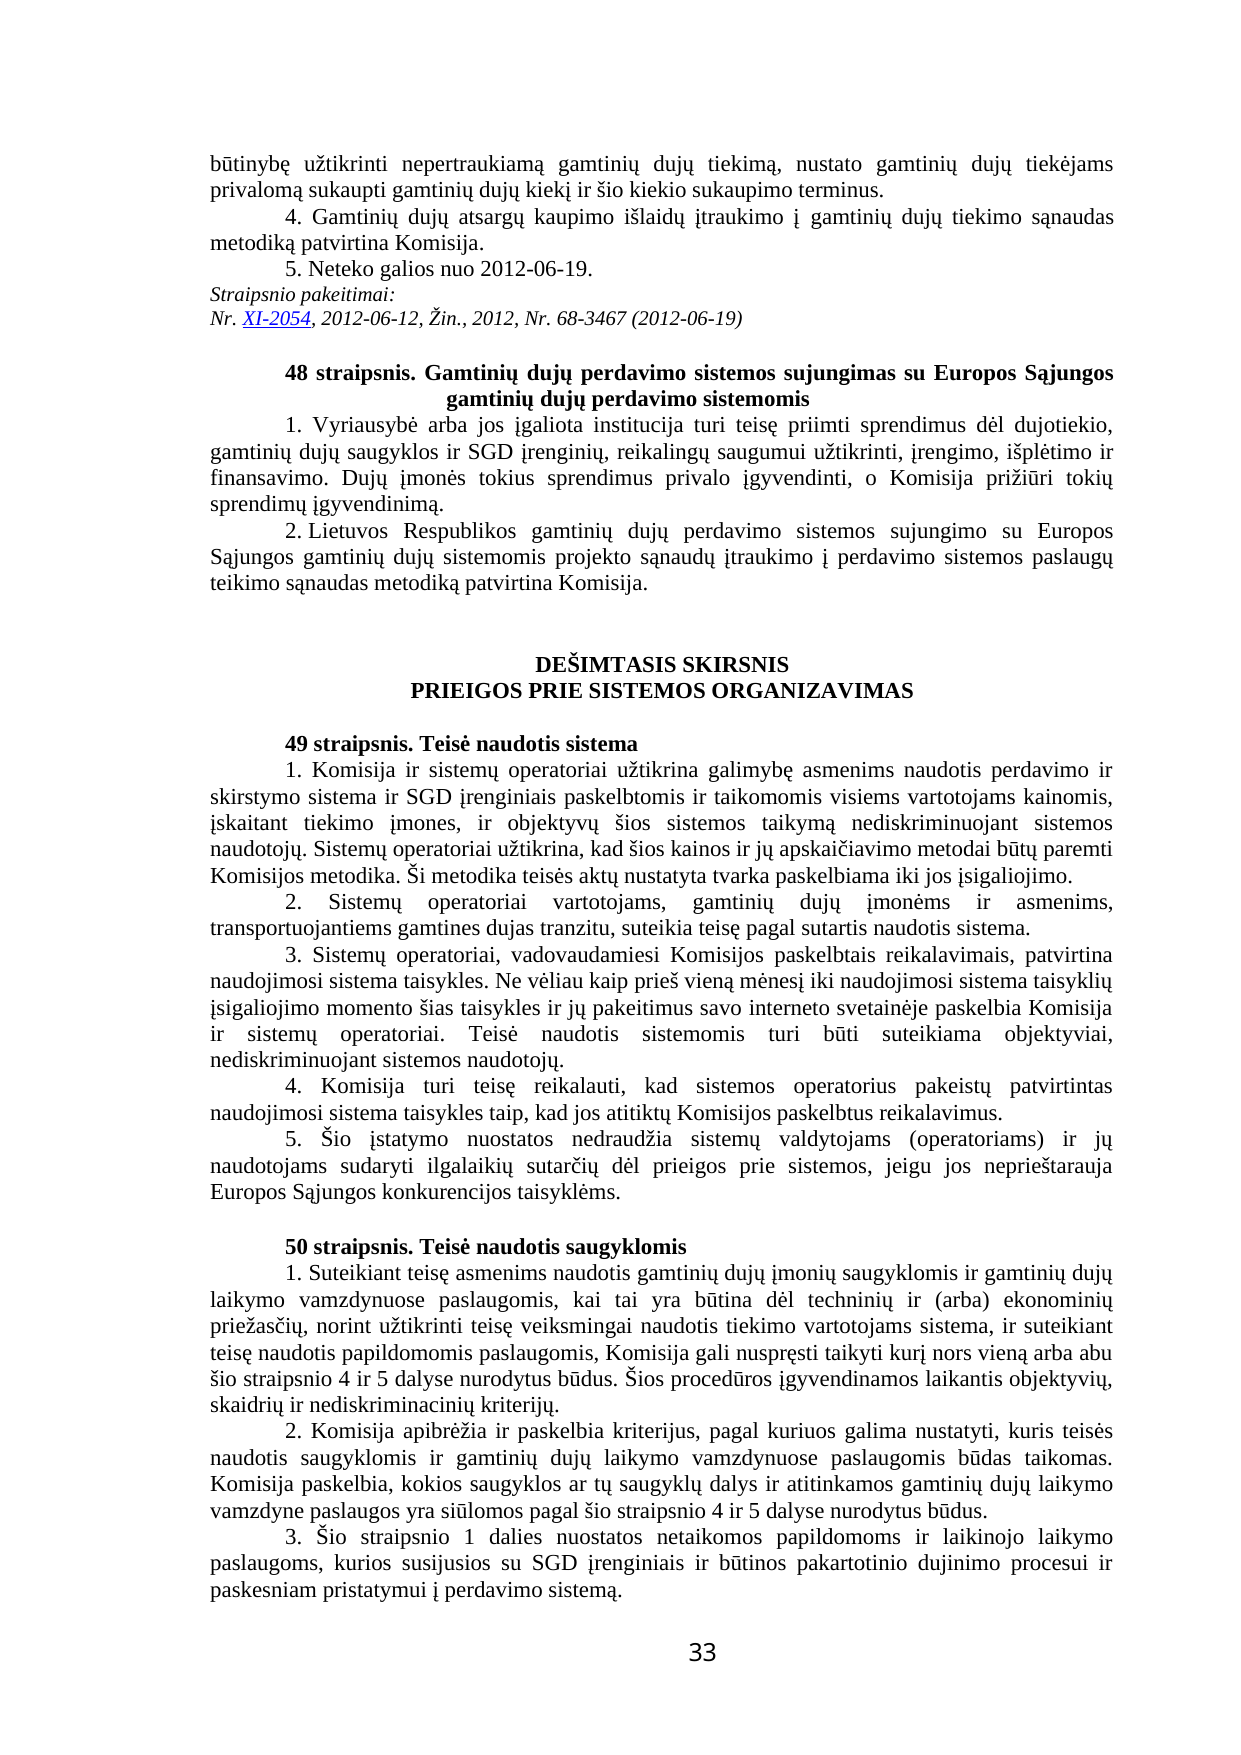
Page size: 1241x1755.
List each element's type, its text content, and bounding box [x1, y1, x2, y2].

text Nr. XI-2054, 2012-06-12, Žin., 2012, Nr. 68-3467 (2012-06-19) [210, 306, 1120, 330]
text 48 straipsnis. Gamtinių dujų perdavimo sistemos sujungimas su Europos Sąjungos gamtinių dujų perdavimo sistemomis [285, 359, 1114, 411]
text 1. Komisija ir sistemų operatoriai užtikrina galimybę asmenims naudotis perdavimo ir skirstymo sistema ir SGD įrenginiais paskelbtomis ir taikomomis visiems vartotojams kainomis, įskaitant tiekimo įmones, ir objektyvų šios sistemos taikymą nediskriminuojant sistemos naudotojų. Sistemų operatoriai užtikrina, kad šios kainos ir jų apskaičiavimo metodai būtų paremti Komisijos metodika. Ši metodika teisės aktų nustatyta tvarka paskelbiama iki jos įsigaliojimo. [210, 756, 1114, 888]
text Straipsnio pakeitimai: [210, 282, 1114, 306]
text 2. Lietuvos Respublikos gamtinių dujų perdavimo sistemos sujungimo su Europos Sąjungos gamtinių dujų sistemomis projekto sąnaudų įtraukimo į perdavimo sistemos paslaugų teikimo sąnaudas metodiką patvirtina Komisija. [210, 517, 1114, 596]
text 4. Komisija turi teisę reikalauti, kad sistemos operatorius pakeistų patvirtintas naudojimosi sistema taisykles taip, kad jos atitiktų Komisijos paskelbtus reikalavimus. [210, 1073, 1114, 1125]
text 1. Vyriausybė arba jos įgaliota institucija turi teisę priimti sprendimus dėl dujotiekio, gamtinių dujų saugyklos ir SGD įrenginių, reikalingų saugumui užtikrinti, įrengimo, išplėtimo ir finansavimo. Dujų įmonės tokius sprendimus privalo įgyvendinti, o Komisija prižiūri tokių sprendimų įgyvendinimą. [210, 411, 1114, 517]
text 4. Gamtinių dujų atsargų kaupimo išlaidų įtraukimo į gamtinių dujų tiekimo sąnaudas metodiką patvirtina Komisija. [210, 203, 1114, 255]
text 5. Šio įstatymo nuostatos nedraudžia sistemų valdytojams (operatoriams) ir jų naudotojams sudaryti ilgalaikių sutarčių dėl prieigos prie sistemos, jeigu jos neprieštarauja Europos Sąjungos konkurencijos taisyklėms. [210, 1125, 1114, 1204]
text 50 straipsnis. Teisė naudotis saugyklomis [210, 1233, 1114, 1259]
text 49 straipsnis. Teisė naudotis sistema [210, 730, 1114, 756]
text 1. Suteikiant teisę asmenims naudotis gamtinių dujų įmonių saugyklomis ir gamtinių dujų laikymo vamzdynuose paslaugomis, kai tai yra būtina dėl techninių ir (arba) ekonominių priežasčių, norint užtikrinti teisę veiksmingai naudotis tiekimo vartotojams sistema, ir suteikiant teisę naudotis papildomomis paslaugomis, Komisija gali nuspręsti taikyti kurį nors vieną arba abu šio straipsnio 4 ir 5 dalyse nurodytus būdus. Šios procedūros įgyvendinamos laikantis objektyvių, skaidrių ir nediskriminacinių kriterijų. [210, 1259, 1114, 1418]
text būtinybę užtikrinti nepertraukiamą gamtinių dujų tiekimą, nustato gamtinių dujų tiekėjams privalomą sukaupti gamtinių dujų kiekį ir šio kiekio sukaupimo terminus. [210, 150, 1114, 203]
text 3. Sistemų operatoriai, vadovaudamiesi Komisijos paskelbtais reikalavimais, patvirtina naudojimosi sistema taisykles. Ne vėliau kaip prieš vieną mėnesį iki naudojimosi sistema taisyklių įsigaliojimo momento šias taisykles ir jų pakeitimus savo interneto svetainėje paskelbia Komisija ir sistemų operatoriai. Teisė naudotis sistemomis turi būti suteikiama objektyviai, nediskriminuojant sistemos naudotojų. [210, 941, 1114, 1073]
text DEŠIMTASIS SKIRSNIS [210, 651, 1114, 677]
text 3. Šio straipsnio 1 dalies nuostatos netaikomos papildomoms ir laikinojo laikymo paslaugoms, kurios susijusios su SGD įrenginiais ir būtinos pakartotinio dujinimo procesui ir paskesniam pristatymui į perdavimo sistemą. [210, 1523, 1114, 1602]
text 2. Sistemų operatoriai vartotojams, gamtinių dujų įmonėms ir asmenims, transportuojantiems gamtines dujas tranzitu, suteikia teisę pagal sutartis naudotis sistema. [210, 888, 1114, 941]
text 5. Neteko galios nuo 2012-06-19. [210, 255, 1114, 282]
text PRIEIGOS PRIE SISTEMOS ORGANIZAVIMAS [210, 677, 1114, 704]
text 2. Komisija apibrėžia ir paskelbia kriterijus, pagal kuriuos galima nustatyti, kuris teisės naudotis saugyklomis ir gamtinių dujų laikymo vamzdynuose paslaugomis būdas taikomas. Komisija paskelbia, kokios saugyklos ar tų saugyklų dalys ir atitinkamos gamtinių dujų laikymo vamzdyne paslaugos yra siūlomos pagal šio straipsnio 4 ir 5 dalyse nurodytus būdus. [210, 1418, 1114, 1523]
